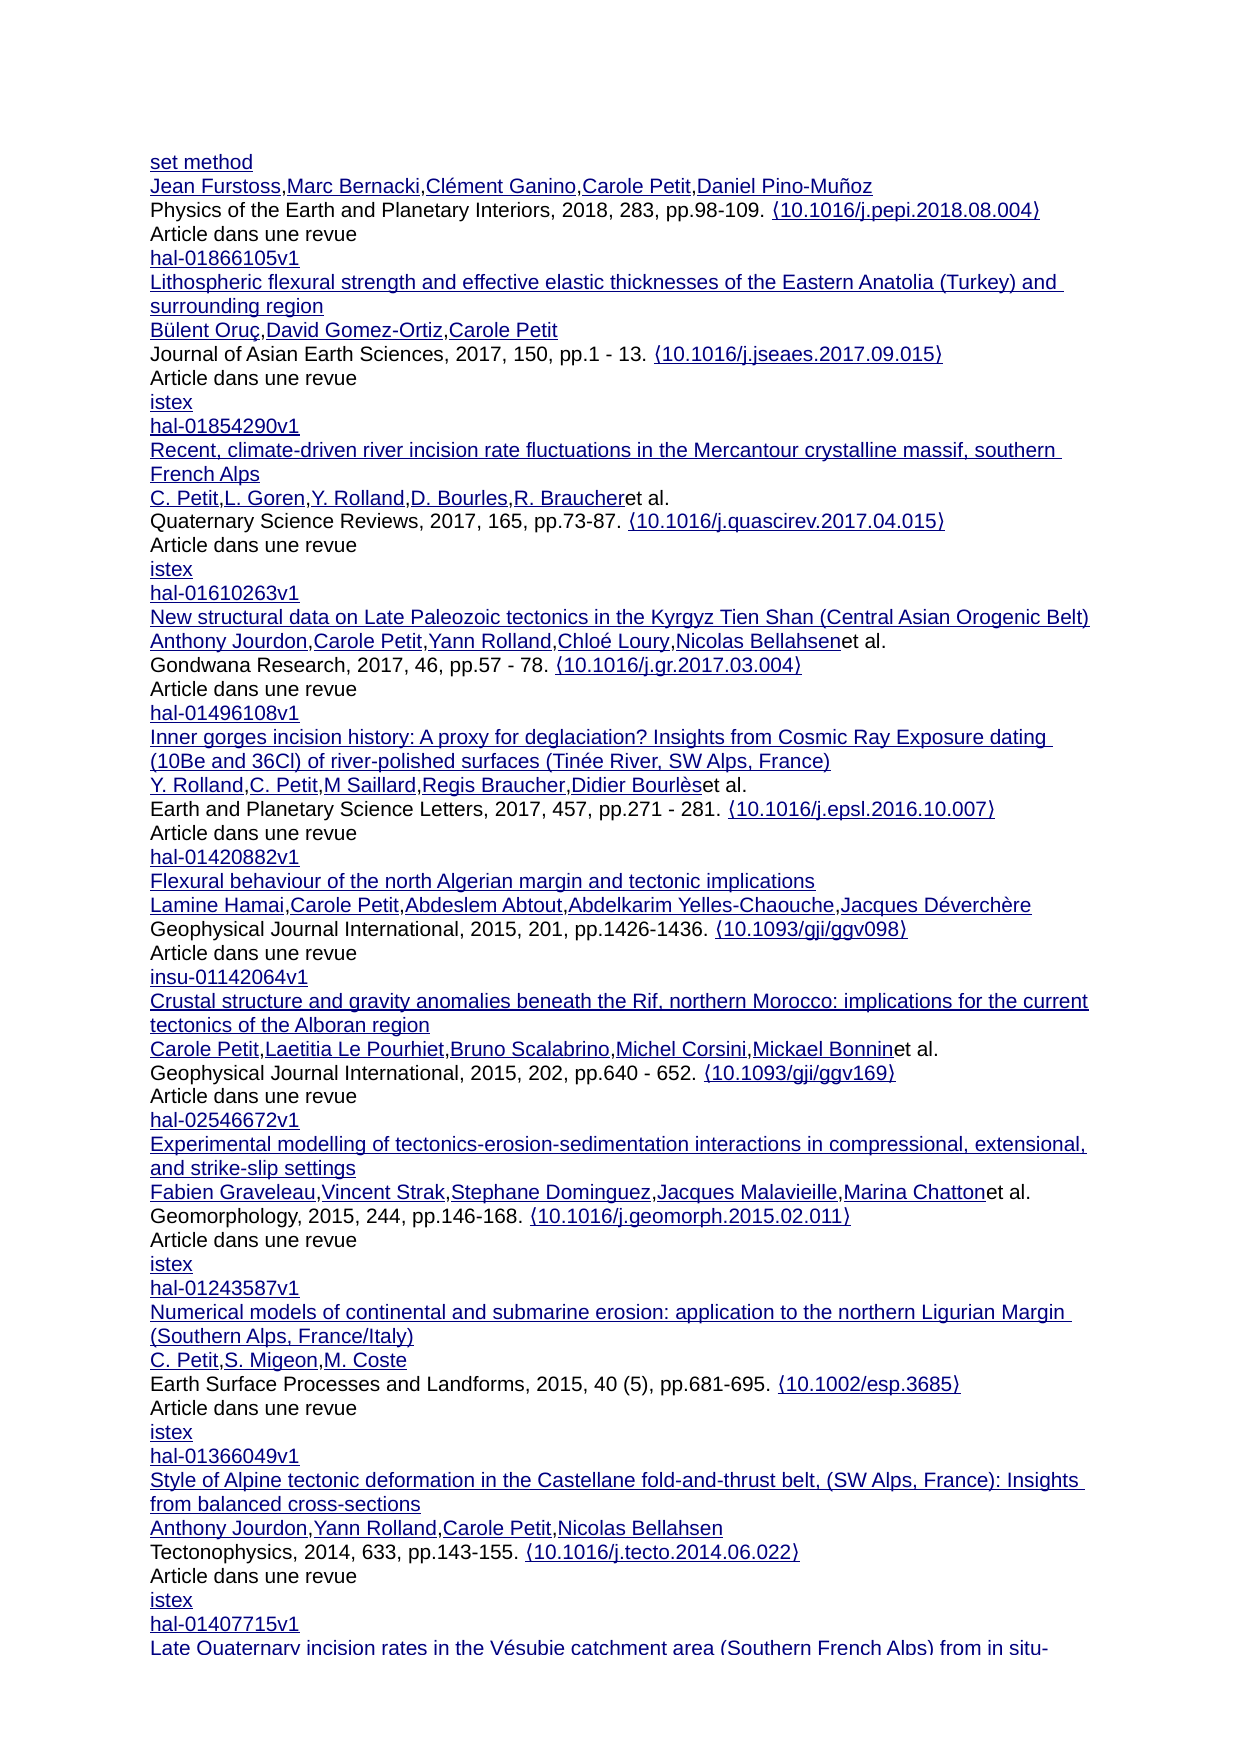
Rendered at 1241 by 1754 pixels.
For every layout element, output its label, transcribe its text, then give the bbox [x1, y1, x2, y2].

table_cell Late Quaternary incision rates in the Vésubie catchment area (Southern French Alps) from in situ- [150, 1635, 1090, 1655]
table_cell Flexural behaviour of the north Algerian margin and tectonic implications Lamine Hamai,Carole Petit,Abdeslem Abtout,Abdelkarim Yelles-Chaouche,Jacques Déverchère Geophysical Journal International, 2015, 201, pp.1426-1436. ⟨10.1093/gji/ggv098⟩ Article dans une revue insu-01142064v1 [150, 869, 1090, 988]
table_cell Crustal structure and gravity anomalies beneath the Rif, northern Morocco: implications for the current tectonics of the Alboran region Carole Petit,Laetitia Le Pourhiet,Bruno Scalabrino,Michel Corsini,Mickael Bonninet al. Geophysical Journal International, 2015, 202, pp.640 - 652. ⟨10.1093/gji/ggv169⟩ Article dans une revue hal-02546672v1 [150, 989, 1090, 1132]
table_cell Experimental modelling of tectonics-erosion-sedimentation interactions in compressional, extensional, and strike-slip settings Fabien Graveleau,Vincent Strak,Stephane Dominguez,Jacques Malavieille,Marina Chattonet al. Geomorphology, 2015, 244, pp.146-168. ⟨10.1016/j.geomorph.2015.02.011⟩ Article dans une revue istex hal-01243587v1 [150, 1132, 1090, 1300]
table_cell Recent, climate-driven river incision rate fluctuations in the Mercantour crystalline massif, southern French Alps C. Petit,L. Goren,Y. Rolland,D. Bourles,R. Braucheret al. Quaternary Science Reviews, 2017, 165, pp.73-87. ⟨10.1016/j.quascirev.2017.04.015⟩ Article dans une revue istex hal-01610263v1 [150, 438, 1090, 605]
table_cell Anthony Jourdon,Carole Petit,Yann Rolland,Chloé Loury,Nicolas Bellahsenet al. Gondwana Research, 2017, 46, pp.57 - 78. ⟨10.1016/j.gr.2017.03.004⟩ Article dans une revue hal-01496108v1 [150, 627, 1090, 725]
table_cell New structural data on Late Paleozoic tectonics in the Kyrgyz Tien Shan (Central Asian Orogenic Belt) [150, 605, 1090, 626]
table_cell set method Jean Furstoss,Marc Bernacki,Clément Ganino,Carole Petit,Daniel Pino-Muñoz Physics of the Earth and Planetary Interiors, 2018, 283, pp.98-109. ⟨10.1016/j.pepi.2018.08.004⟩ Article dans une revue hal-01866105v1 [150, 150, 1090, 270]
table_cell Numerical models of continental and submarine erosion: application to the northern Ligurian Margin (Southern Alps, France/Italy) C. Petit,S. Migeon,M. Coste Earth Surface Processes and Landforms, 2015, 40 (5), pp.681-695. ⟨10.1002/esp.3685⟩ Article dans une revue istex hal-01366049v1 [150, 1300, 1090, 1468]
table_cell Inner gorges incision history: A proxy for deglaciation? Insights from Cosmic Ray Exposure dating (10Be and 36Cl) of river-polished surfaces (Tinée River, SW Alps, France) Y. Rolland,C. Petit,M Saillard,Regis Braucher,Didier Bourlèset al. Earth and Planetary Science Letters, 2017, 457, pp.271 - 281. ⟨10.1016/j.epsl.2016.10.007⟩ Article dans une revue hal-01420882v1 [150, 725, 1090, 869]
table_cell Style of Alpine tectonic deformation in the Castellane fold-and-thrust belt, (SW Alps, France): Insights from balanced cross-sections Anthony Jourdon,Yann Rolland,Carole Petit,Nicolas Bellahsen Tectonophysics, 2014, 633, pp.143-155. ⟨10.1016/j.tecto.2014.06.022⟩ Article dans une revue istex hal-01407715v1 [150, 1468, 1090, 1635]
table_cell Lithospheric flexural strength and effective elastic thicknesses of the Eastern Anatolia (Turkey) and surrounding region Bülent Oruç,David Gomez-Ortiz,Carole Petit Journal of Asian Earth Sciences, 2017, 150, pp.1 - 13. ⟨10.1016/j.jseaes.2017.09.015⟩ Article dans une revue istex hal-01854290v1 [150, 270, 1090, 437]
